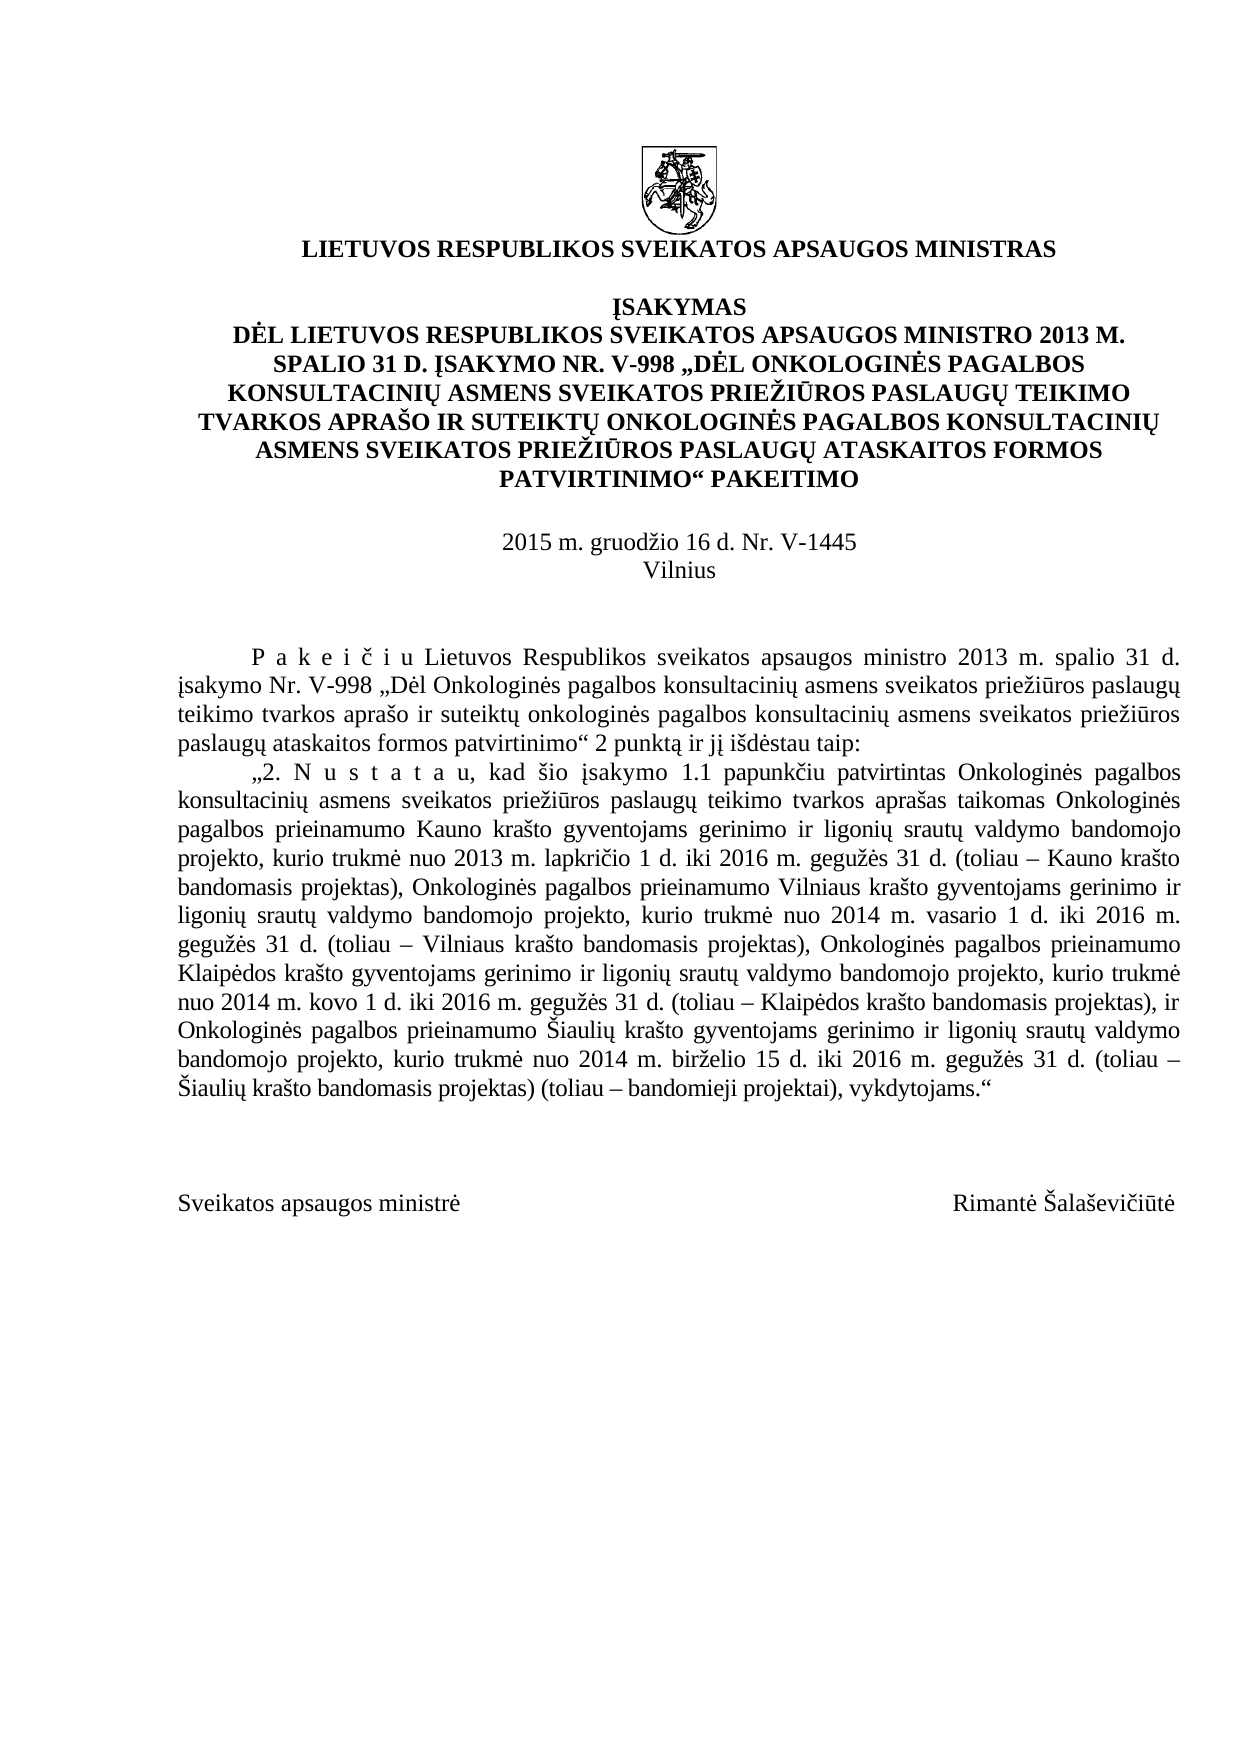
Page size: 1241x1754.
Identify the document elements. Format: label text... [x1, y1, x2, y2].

text „2. N u s t a t a u, kad šio įsakymo 1.1 papunkčiu patvirtintas Onkologinės pagalbos konsultacinių asmens sveikatos priežiūros paslaugų teikimo tvarkos aprašas taikomas Onkologinės pagalbos prieinamumo Kauno krašto gyventojams gerinimo ir ligonių srautų valdymo bandomojo projekto, kurio trukmė nuo 2013 m. lapkričio 1 d. iki 2016 m. gegužės 31 d. (toliau – Kauno krašto bandomasis projektas), Onkologinės pagalbos prieinamumo Vilniaus krašto gyventojams gerinimo ir ligonių srautų valdymo bandomojo projekto, kurio trukmė nuo 2014 m. vasario 1 d. iki 2016 m. gegužės 31 d. (toliau – Vilniaus krašto bandomasis projektas), Onkologinės pagalbos prieinamumo Klaipėdos krašto gyventojams gerinimo ir ligonių srautų valdymo bandomojo projekto, kurio trukmė nuo 2014 m. kovo 1 d. iki 2016 m. gegužės 31 d. (toliau – Klaipėdos krašto bandomasis projektas), ir Onkologinės pagalbos prieinamumo Šiaulių krašto gyventojams gerinimo ir ligonių srautų valdymo bandomojo projekto, kurio trukmė nuo 2014 m. birželio 15 d. iki 2016 m. gegužės 31 d. (toliau – Šiaulių krašto bandomasis projektas) (toliau – bandomieji projektai), vykdytojams.“ [177, 757, 1181, 1102]
text DĖL LIETUVOS RESPUBLIKOS SVEIKATOS APSAUGOS MINISTRO 2013 M. [177, 321, 1181, 349]
text LIETUVOS RESPUBLIKOS SVEIKATOS APSAUGOS MINISTRAS [177, 234, 1181, 263]
text ĮSAKYMAS [177, 292, 1181, 321]
text SPALIO 31 D. ĮSAKYMO NR. V-998 „DĖL ONKOLOGINĖS PAGALBOS KONSULTACINIŲ ASMENS SVEIKATOS PRIEŽIŪROS PASLAUGŲ TEIKIMO TVARKOS APRAŠO IR SUTEIKTŲ ONKOLOGINĖS PAGALBOS KONSULTACINIŲ ASMENS SVEIKATOS PRIEŽIŪROS PASLAUGŲ ATASKAITOS FORMOS PATVIRTINIMO“ PAKEITIMO [177, 349, 1181, 493]
text Sveikatos apsaugos ministrė Rimantė Šalaševičiūtė [177, 1188, 1181, 1217]
text 2015 m. gruodžio 16 d. Nr. V-1445 [177, 527, 1181, 555]
text P a k e i č i u Lietuvos Respublikos sveikatos apsaugos ministro 2013 m. spalio 31 d. įsakymo Nr. V-998 „Dėl Onkologinės pagalbos konsultacinių asmens sveikatos priežiūros paslaugų teikimo tvarkos aprašo ir suteiktų onkologinės pagalbos konsultacinių asmens sveikatos priežiūros paslaugų ataskaitos formos patvirtinimo“ 2 punktą ir jį išdėstau taip: [177, 642, 1181, 757]
text Vilnius [177, 555, 1181, 584]
